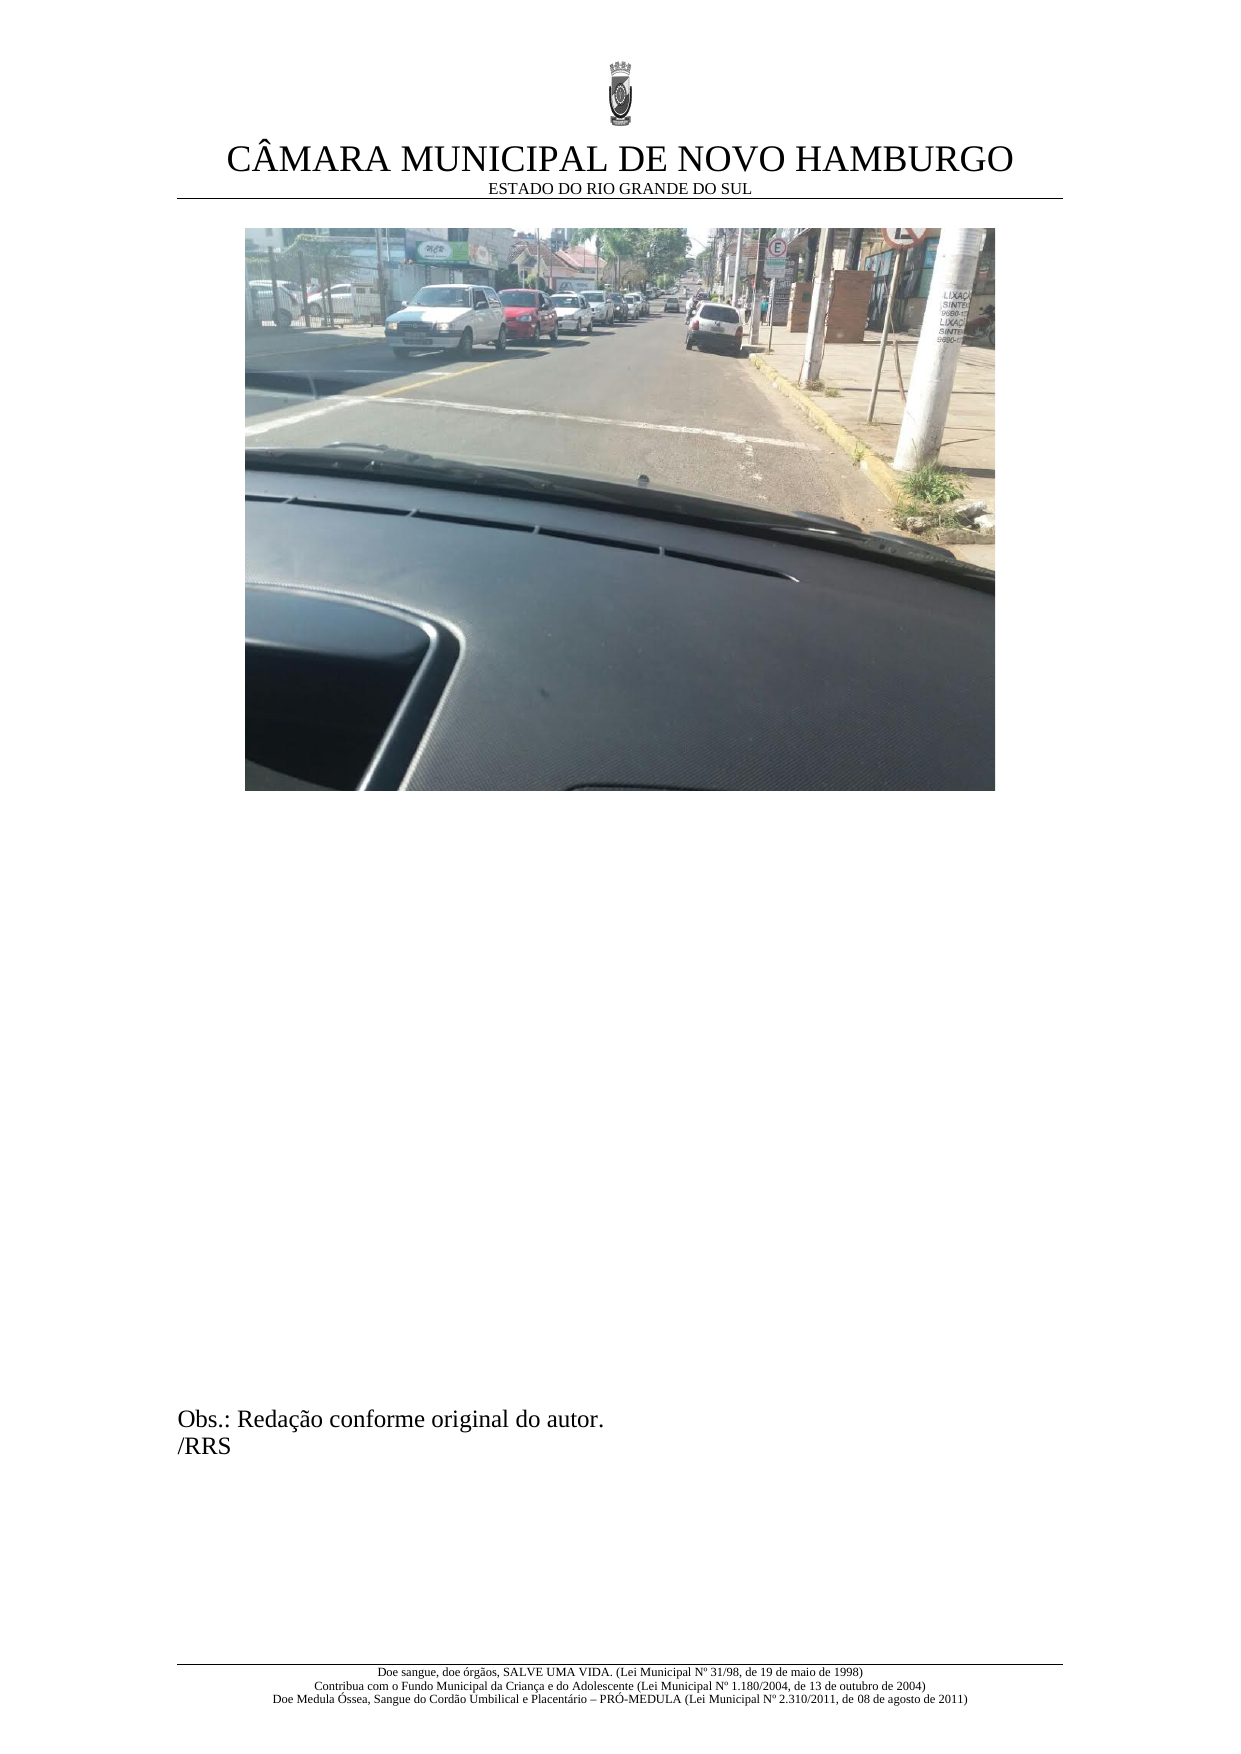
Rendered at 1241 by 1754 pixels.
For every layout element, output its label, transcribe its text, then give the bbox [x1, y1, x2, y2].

picture [245, 228, 996, 791]
text /RRS [177, 1432, 1063, 1460]
text Obs.: Redação conforme original do autor. [177, 1405, 1063, 1432]
